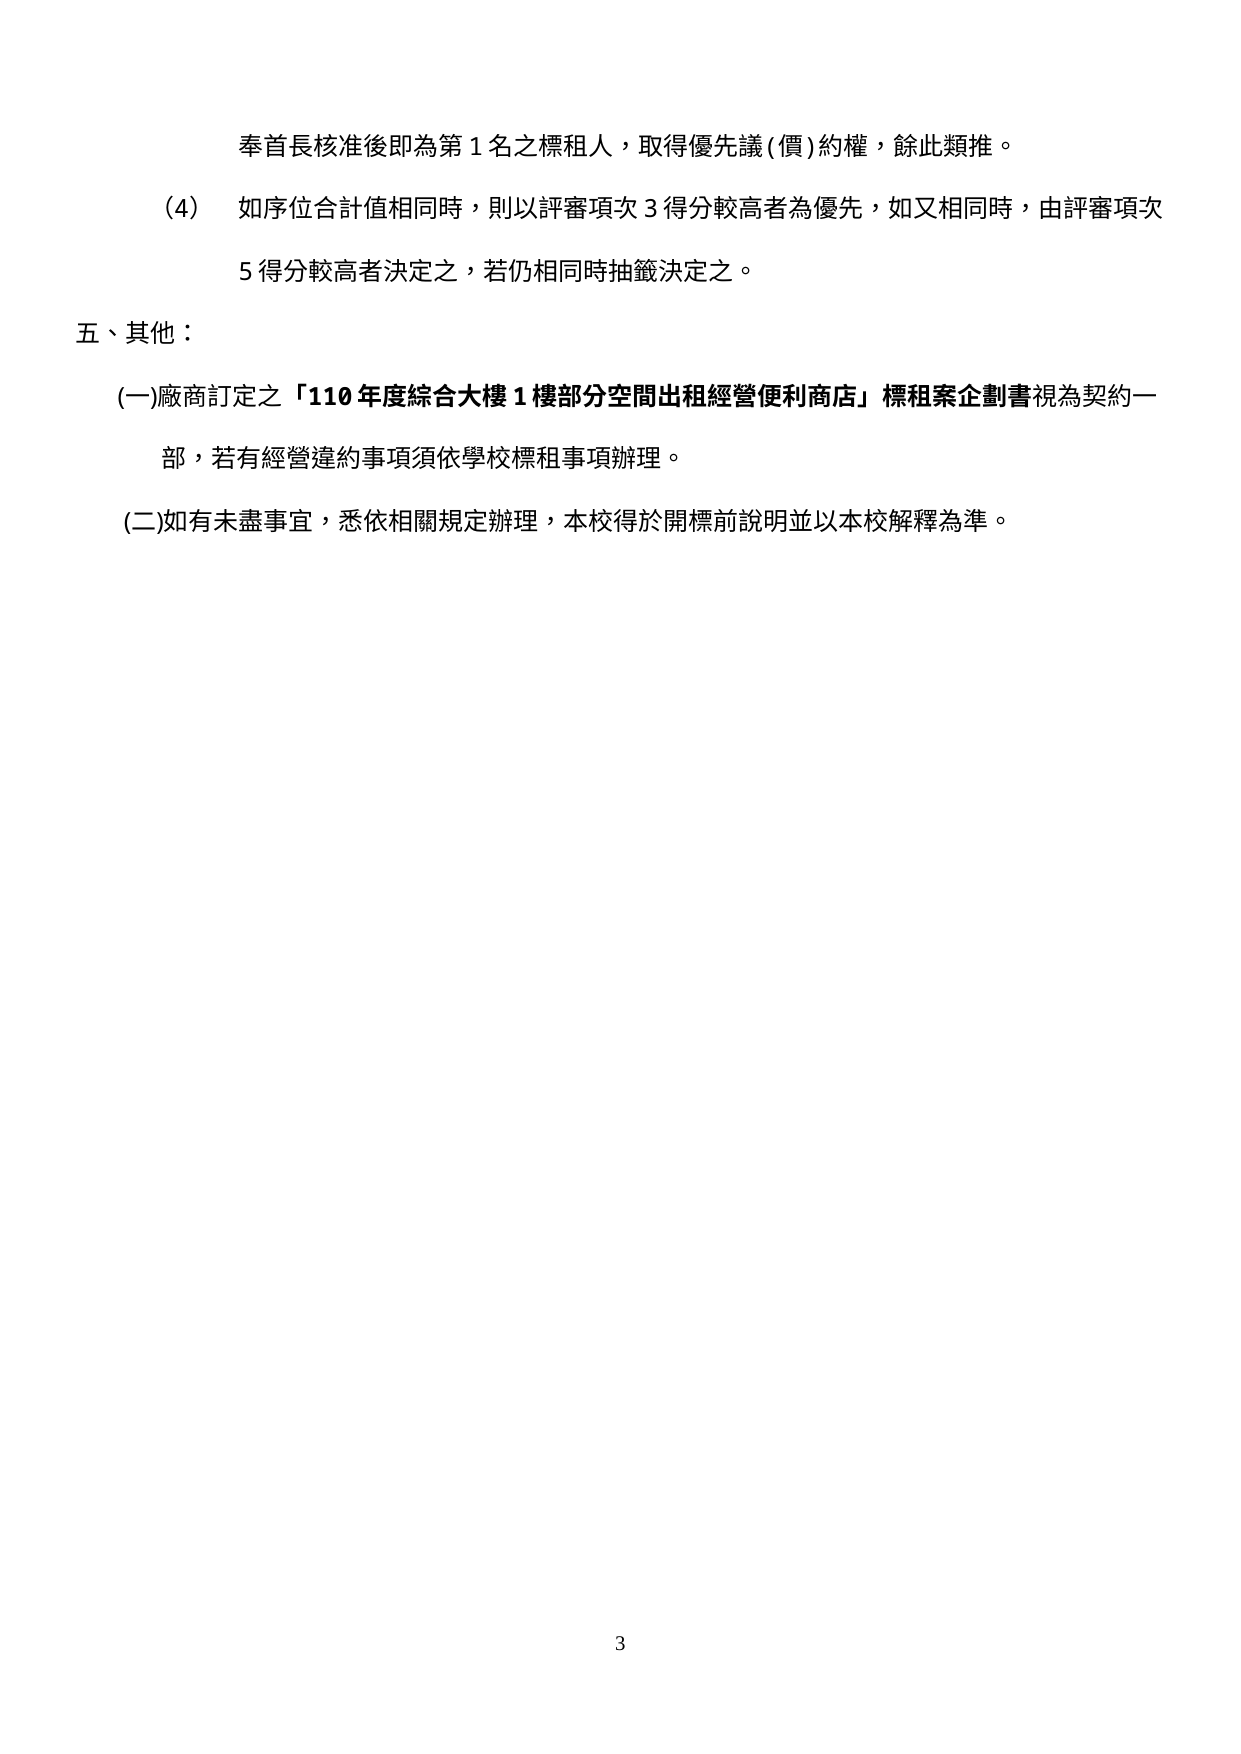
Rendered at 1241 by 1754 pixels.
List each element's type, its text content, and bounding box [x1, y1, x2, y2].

list 奉首長核准後即為第1名之標租人，取得優先議(價)約權，餘此類推。 [149, 103, 1165, 165]
text 五、其他： [75, 290, 1165, 353]
text (二)如有未盡事宜，悉依相關規定辦理，本校得於開標前說明並以本校解釋為準。 [124, 478, 1165, 540]
list 如序位合計值相同時，則以評審項次3得分較高者為優先，如又相同時，由評審項次5得分較高者決定之，若仍相同時抽籤決定之。 [149, 165, 1165, 290]
text (一)廠商訂定之「110年度綜合大樓1樓部分空間出租經營便利商店」標租案企劃書視為契約一部，若有經營違約事項須依學校標租事項辦理。 [111, 353, 1165, 478]
